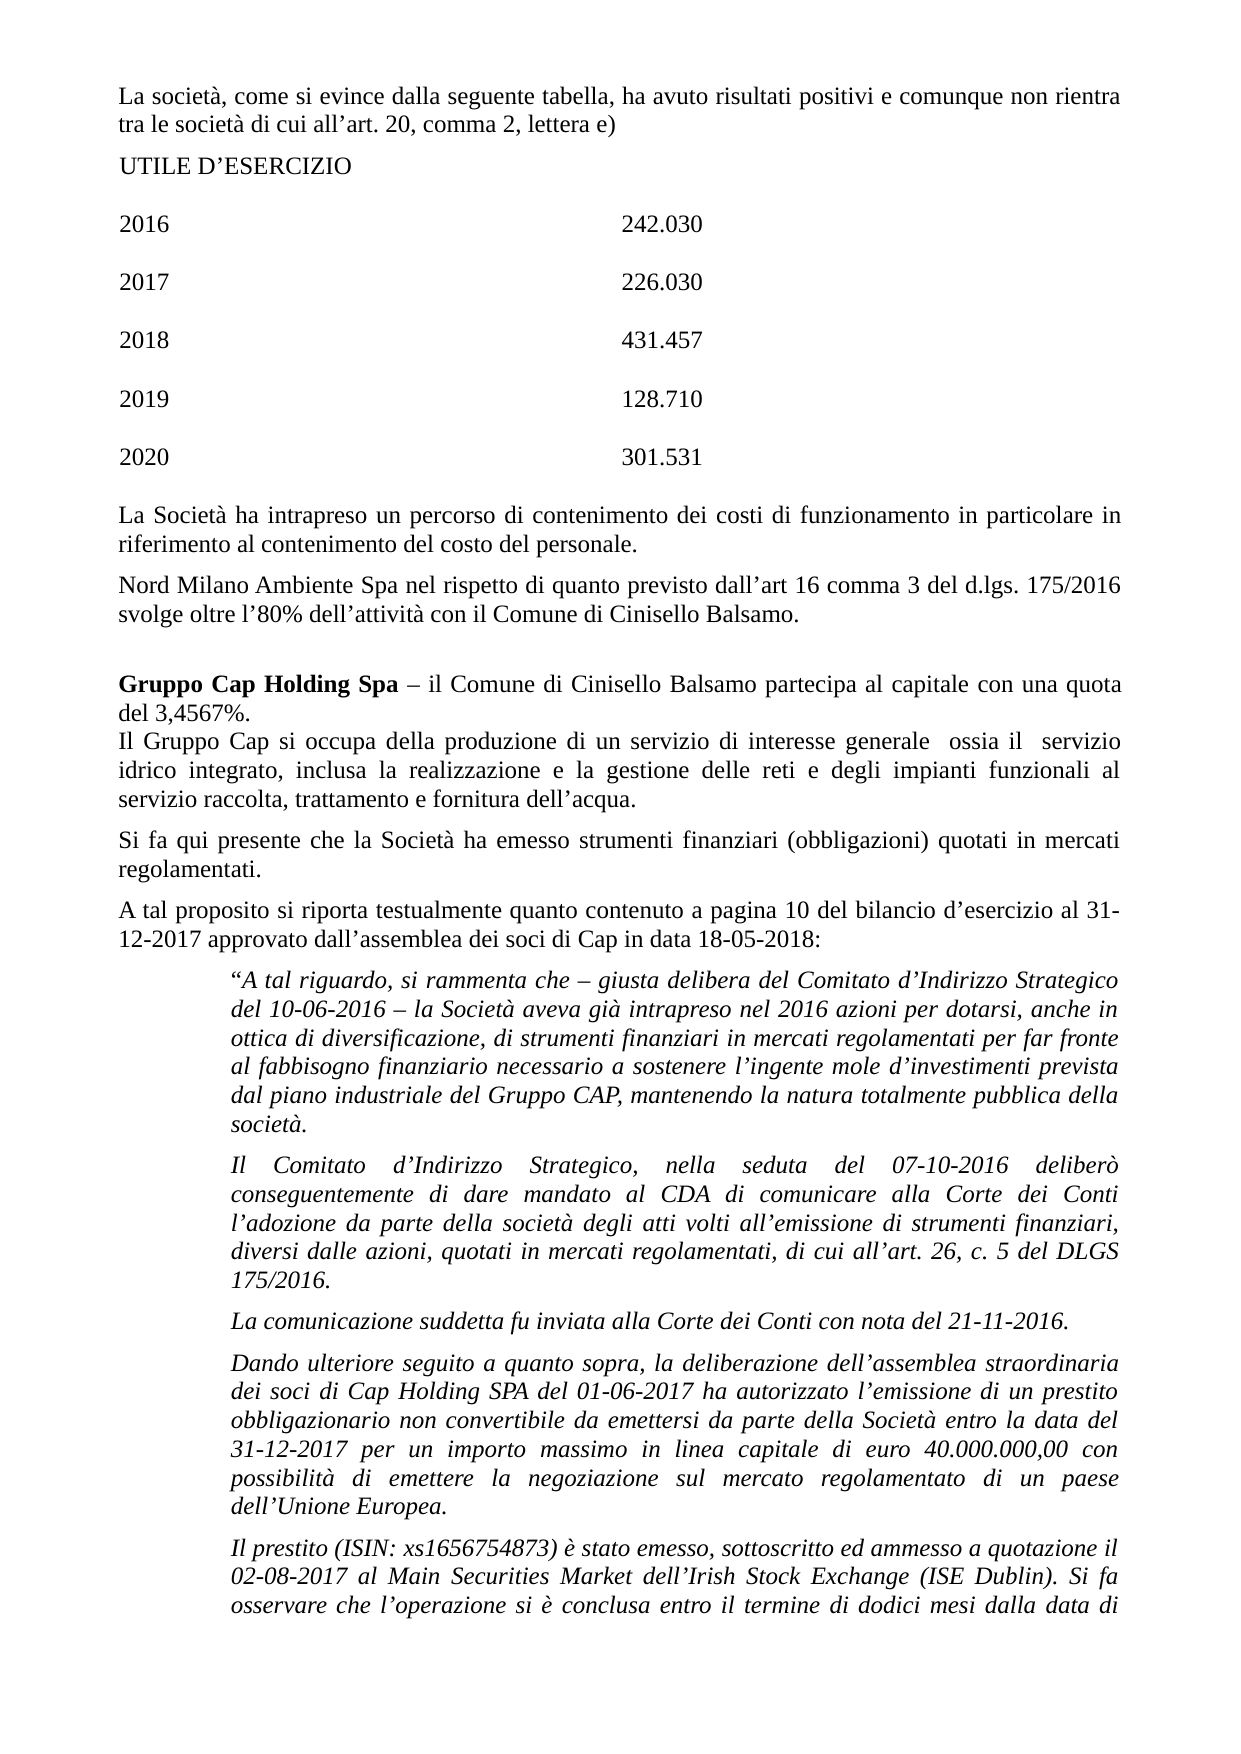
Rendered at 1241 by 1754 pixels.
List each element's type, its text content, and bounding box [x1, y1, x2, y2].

table_cell 2017 [118, 267, 620, 325]
table_cell 301.531 [620, 442, 1123, 500]
text Si fa qui presente che la Società ha emesso strumenti finanziari (obbligazioni) quotati in mercati regolamentati. [118, 825, 1122, 883]
text A tal proposito si riporta testualmente quanto contenuto a pagina 10 del bilancio d’esercizio al 31-12-2017 approvato dall’assemblea dei soci di Cap in data 18-05-2018: [118, 895, 1122, 953]
table_cell 2018 [118, 325, 620, 384]
table_header [620, 151, 1123, 209]
table_cell 226.030 [620, 267, 1123, 325]
text Il prestito (ISIN: xs1656754873) è stato emesso, sottoscritto ed ammesso a quotazione il 02-08-2017 al Main Securities Market dell’Irish Stock Exchange (ISE Dublin). Si fa osservare che l’operazione si è conclusa entro il termine di dodici mesi dalla data di [231, 1533, 1122, 1619]
table_cell 242.030 [620, 209, 1123, 267]
table_cell 2019 [118, 384, 620, 442]
table_cell 431.457 [620, 325, 1123, 384]
table_cell 128.710 [620, 384, 1123, 442]
text Il Comitato d’Indirizzo Strategico, nella seduta del 07-10-2016 deliberò conseguentemente di dare mandato al CDA di comunicare alla Corte dei Conti l’adozione da parte della società degli atti volti all’emissione di strumenti finanziari, diversi dalle azioni, quotati in mercati regolamentati, di cui all’art. 26, c. 5 del DLGS 175/2016. [231, 1150, 1122, 1294]
text La società, come si evince dalla seguente tabella, ha avuto risultati positivi e comunque non rientra tra le società di cui all’art. 20, comma 2, lettera e) [118, 81, 1122, 138]
text La Società ha intrapreso un percorso di contenimento dei costi di funzionamento in particolare in riferimento al contenimento del costo del personale. [118, 500, 1122, 558]
text Nord Milano Ambiente Spa nel rispetto di quanto previsto dall’art 16 comma 3 del d.lgs. 175/2016 svolge oltre l’80% dell’attività con il Comune di Cinisello Balsamo. [118, 570, 1122, 628]
text “A tal riguardo, si rammenta che – giusta delibera del Comitato d’Indirizzo Strategico del 10-06-2016 – la Società aveva già intrapreso nel 2016 azioni per dotarsi, anche in ottica di diversificazione, di strumenti finanziari in mercati regolamentati per far fronte al fabbisogno finanziario necessario a sostenere l’ingente mole d’investimenti prevista dal piano industriale del Gruppo CAP, mantenendo la natura totalmente pubblica della società. [231, 965, 1122, 1138]
text Gruppo Cap Holding Spa – il Comune di Cinisello Balsamo partecipa al capitale con una quota del 3,4567%. [118, 669, 1122, 726]
text La comunicazione suddetta fu inviata alla Corte dei Conti con nota del 21-11-2016. [231, 1306, 1122, 1335]
text Il Gruppo Cap si occupa della produzione di un servizio di interesse generale ossia il servizio idrico integrato, inclusa la realizzazione e la gestione delle reti e degli impianti funzionali al servizio raccolta, trattamento e fornitura dell’acqua. [118, 726, 1122, 813]
text Dando ulteriore seguito a quanto sopra, la deliberazione dell’assemblea straordinaria dei soci di Cap Holding SPA del 01-06-2017 ha autorizzato l’emissione di un prestito obbligazionario non convertibile da emettersi da parte della Società entro la data del 31-12-2017 per un importo massimo in linea capitale di euro 40.000.000,00 con possibilità di emettere la negoziazione sul mercato regolamentato di un paese dell’Unione Europea. [231, 1348, 1122, 1520]
table_cell 2016 [118, 209, 620, 267]
table_header UTILE D’ESERCIZIO [118, 151, 620, 209]
table_cell 2020 [118, 442, 620, 500]
